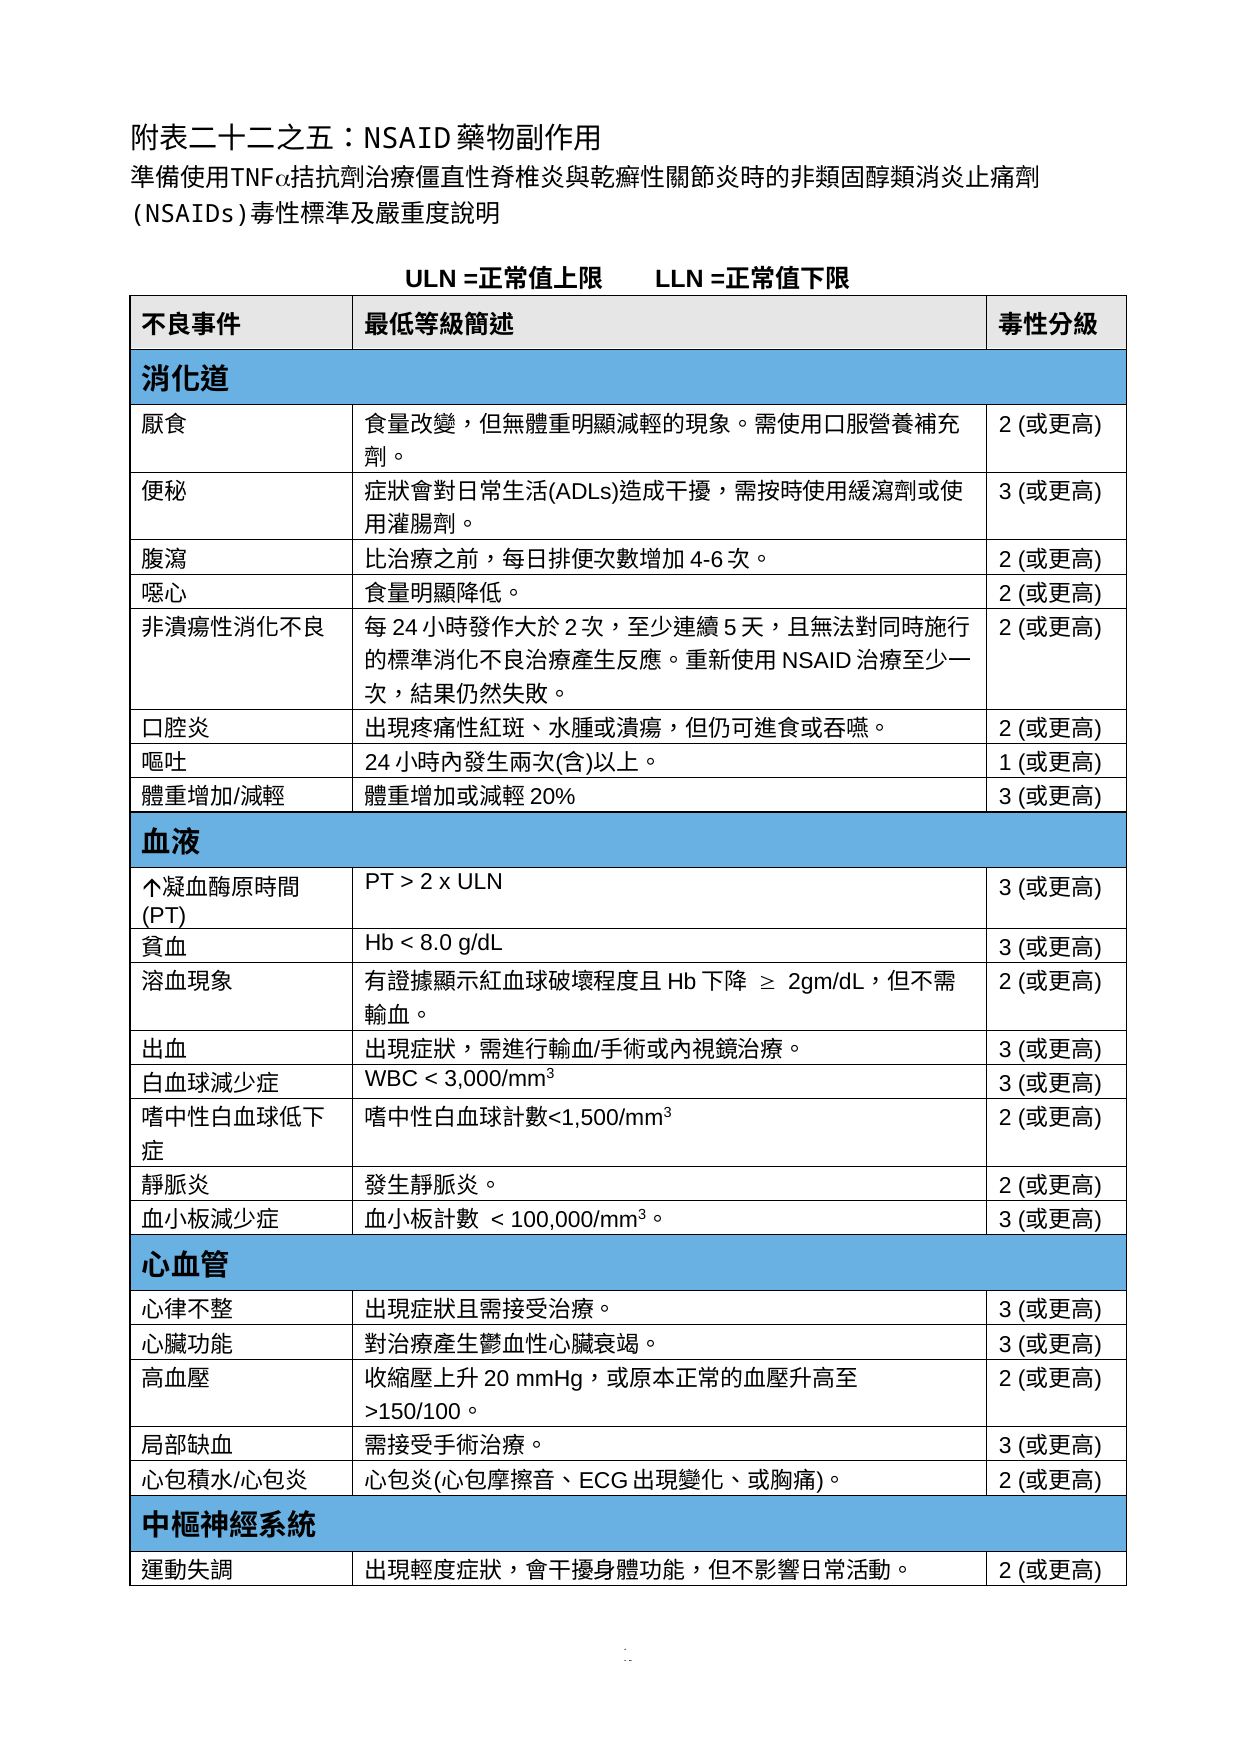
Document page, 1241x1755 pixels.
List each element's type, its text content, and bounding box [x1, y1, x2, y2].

table_cell 每24小時發作大於2次，至少連續5天，且無法對同時施行的標準消化不良治療產生反應。重新使用NSAID治療至少一次，結果仍然失敗。 [353, 609, 986, 709]
text ULN =正常值上限 LLN =正常值下限 [130, 259, 1125, 295]
table_cell 心包炎(心包摩擦音、ECG出現變化、或胸痛)。 [353, 1461, 986, 1495]
table_cell 2 (或更高) [987, 1360, 1126, 1426]
table_cell 2 (或更高) [987, 963, 1126, 1030]
table_cell 心臟功能 [131, 1325, 352, 1359]
table_header 最低等級簡述 [353, 296, 986, 348]
table_cell 體重增加或減輕20% [353, 778, 986, 811]
table_cell 24小時內發生兩次(含)以上。 [353, 744, 986, 777]
table_cell 比治療之前，每日排便次數增加4-6次。 [353, 540, 986, 574]
table_cell 心血管 [131, 1235, 1126, 1290]
table_cell 中樞神經系統 [131, 1496, 1126, 1551]
table_cell 心律不整 [131, 1291, 352, 1324]
table_cell 出現輕度症狀，會干擾身體功能，但不影響日常活動。 [353, 1552, 986, 1585]
table_cell 噁心 [131, 575, 352, 608]
table_cell 3 (或更高) [987, 778, 1126, 811]
table_cell 2 (或更高) [987, 710, 1126, 743]
table_cell 1 (或更高) [987, 744, 1126, 777]
table_cell 對治療產生鬱血性心臟衰竭。 [353, 1325, 986, 1359]
table_cell 2 (或更高) [987, 540, 1126, 574]
table_cell 需接受手術治療。 [353, 1427, 986, 1460]
table_cell 出現疼痛性紅斑、水腫或潰瘍，但仍可進食或吞嚥。 [353, 710, 986, 743]
table_cell 高血壓 [131, 1360, 352, 1426]
table_cell 食量明顯降低。 [353, 575, 986, 608]
table_cell 嘔吐 [131, 744, 352, 777]
table_cell 食量改變，但無體重明顯減輕的現象。需使用口服營養補充劑。 [353, 405, 986, 472]
table_cell 貧血 [131, 929, 352, 962]
table_cell 3 (或更高) [987, 929, 1126, 962]
table_cell 2 (或更高) [987, 1167, 1126, 1200]
table_cell 出現症狀且需接受治療。 [353, 1291, 986, 1324]
table_cell 腹瀉 [131, 540, 352, 574]
table_cell 發生靜脈炎。 [353, 1167, 986, 1200]
table_cell 口腔炎 [131, 710, 352, 743]
table_cell 3 (或更高) [987, 868, 1126, 928]
table_cell 非潰瘍性消化不良 [131, 609, 352, 709]
table_cell 3 (或更高) [987, 1427, 1126, 1460]
table_cell 溶血現象 [131, 963, 352, 1030]
table_cell 2 (或更高) [987, 575, 1126, 608]
table_cell 血液 [131, 813, 1126, 867]
table_cell 2 (或更高) [987, 1099, 1126, 1166]
table_cell PT > 2 x ULN [353, 868, 986, 928]
table_header 不良事件 [131, 296, 352, 348]
table_cell 收縮壓上升20 mmHg，或原本正常的血壓升高至>150/100。 [353, 1360, 986, 1426]
table_cell 嗜中性白血球計數<1,500/mm3 [353, 1099, 986, 1166]
table_cell 靜脈炎 [131, 1167, 352, 1200]
table_cell WBC < 3,000/mm3 [353, 1065, 986, 1098]
table_cell 出血 [131, 1031, 352, 1064]
table_cell 體重增加/減輕 [131, 778, 352, 811]
text 準備使用TNF拮抗劑治療僵直性脊椎炎與乾癬性關節炎時的非類固醇類消炎止痛劑(NSAIDs)毒性標準及嚴重度說明 [130, 157, 1125, 230]
table_cell 3 (或更高) [987, 1325, 1126, 1359]
table_cell Hb < 8.0 g/dL [353, 929, 986, 962]
text 附表二十二之五：NSAID藥物副作用 [130, 115, 1125, 157]
table_cell 3 (或更高) [987, 1031, 1126, 1064]
table_cell 出現症狀，需進行輸血/手術或內視鏡治療。 [353, 1031, 986, 1064]
table_cell 局部缺血 [131, 1427, 352, 1460]
table_cell 嗜中性白血球低下症 [131, 1099, 352, 1166]
table_cell 凝血酶原時間(PT) [131, 868, 352, 928]
table_header 毒性分級 [987, 296, 1126, 348]
table_cell 2 (或更高) [987, 609, 1126, 709]
table_cell 便秘 [131, 473, 352, 539]
table_cell 有證據顯示紅血球破壞程度且Hb下降  2gm/dL，但不需輸血。 [353, 963, 986, 1030]
table_cell 2 (或更高) [987, 1461, 1126, 1495]
table_cell 血小板減少症 [131, 1201, 352, 1234]
table_cell 血小板計數 < 100,000/mm3。 [353, 1201, 986, 1234]
table_cell 消化道 [131, 350, 1126, 404]
table_cell 2 (或更高) [987, 1552, 1126, 1585]
table_cell 3 (或更高) [987, 473, 1126, 539]
table_cell 白血球減少症 [131, 1065, 352, 1098]
table_cell 2 (或更高) [987, 405, 1126, 472]
table_cell 心包積水/心包炎 [131, 1461, 352, 1495]
table_cell 症狀會對日常生活(ADLs)造成干擾，需按時使用緩瀉劑或使用灌腸劑。 [353, 473, 986, 539]
table_cell 厭食 [131, 405, 352, 472]
table_cell 運動失調 [131, 1552, 352, 1585]
table_cell 3 (或更高) [987, 1201, 1126, 1234]
table_cell 3 (或更高) [987, 1291, 1126, 1324]
table_cell 3 (或更高) [987, 1065, 1126, 1098]
